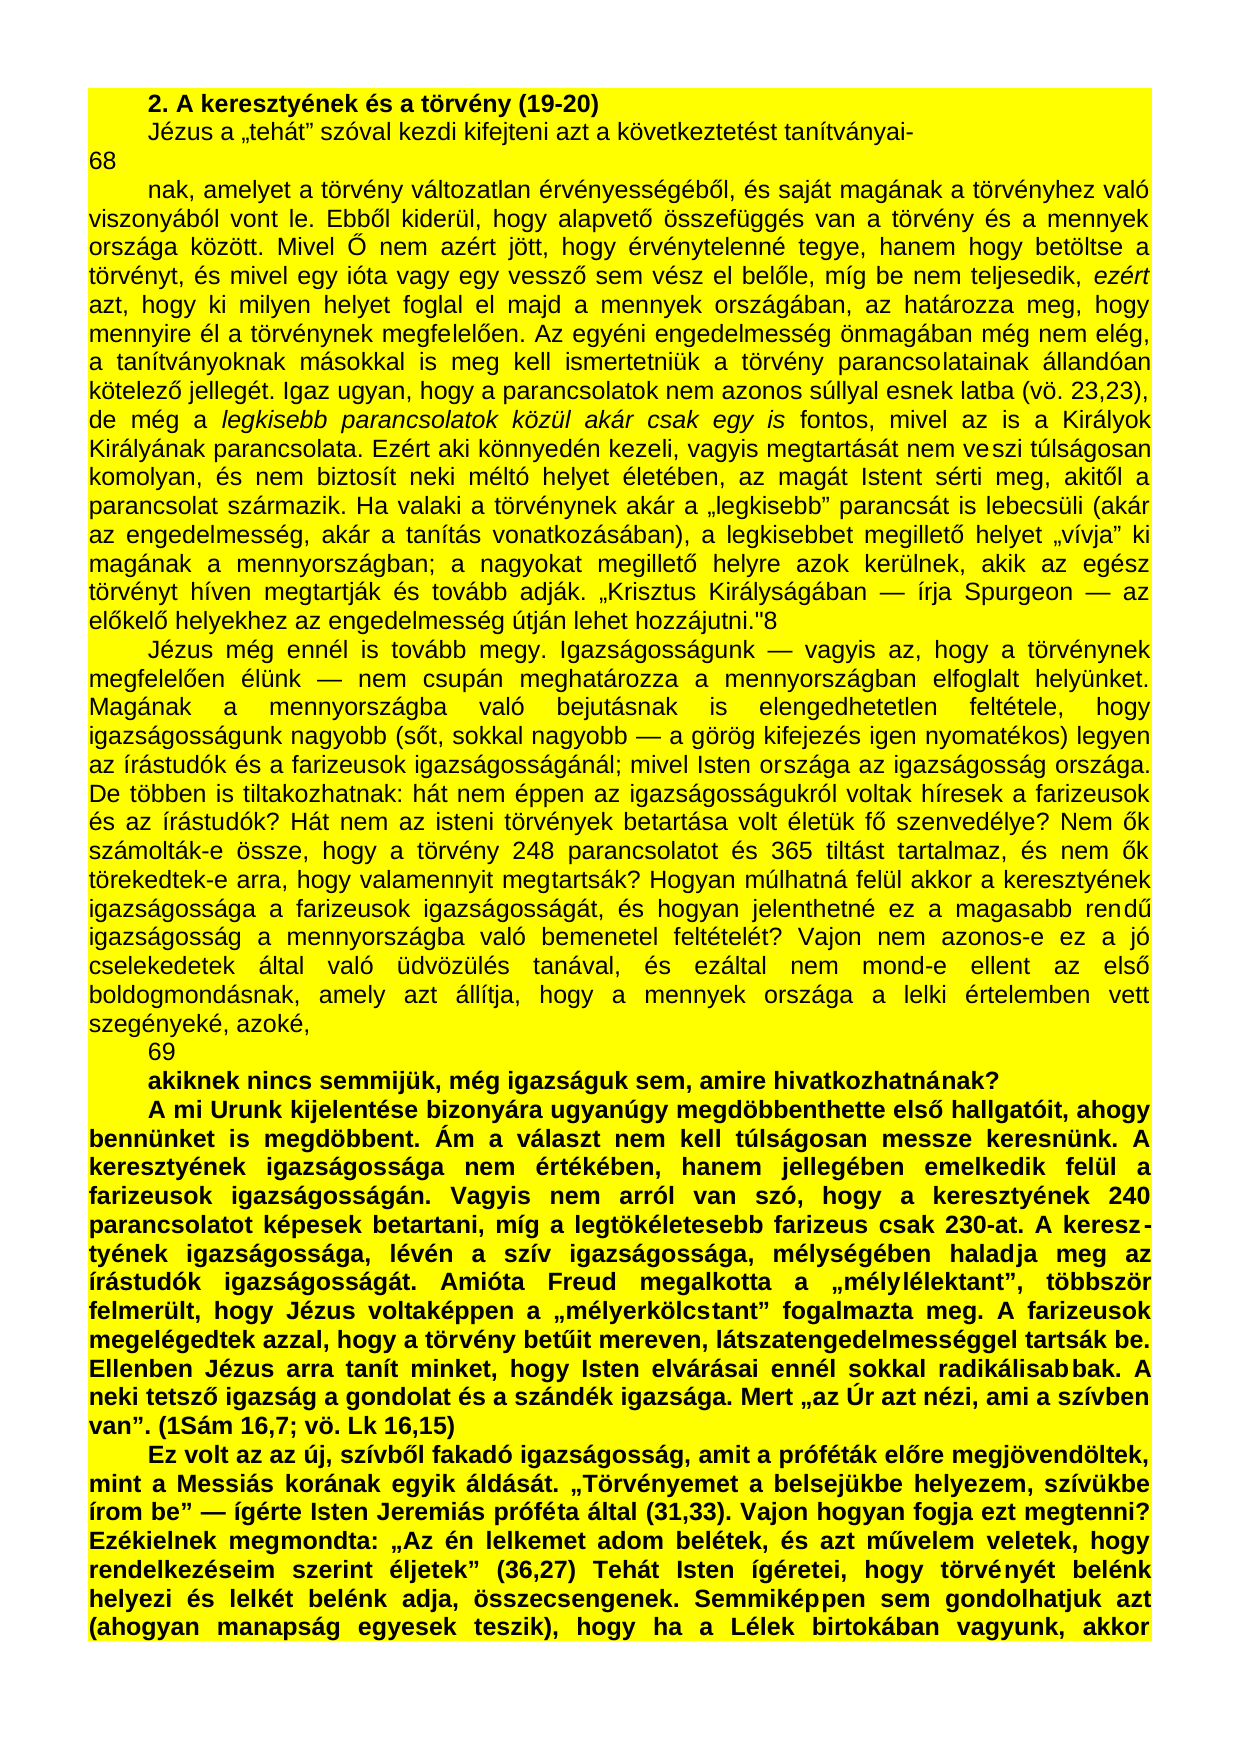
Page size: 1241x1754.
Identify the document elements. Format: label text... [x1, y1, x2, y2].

text A mi Urunk kijelentése bizonyára ugyanúgy megdöbbenthette első hallgatóit, ahogy bennünket is megdöbbent. Ám a választ nem kell túlságosan messze keresnünk. A keresztyének igazságossága nem ér­tékében, hanem jellegében emelkedik felül a farizeusok igazságossá­gán. Vagyis nem arról van szó, hogy a keresztyének 240 parancsolatot képesek betartani, míg a legtökéletesebb farizeus csak 230-at. A keresz­tyének igazságossága, lévén a szív igazságossága, mélységében halad­ja meg az írástudók igazságosságát. Amióta Freud megalkotta a „mély­lélektant”, többször felmerült, hogy Jézus voltaképpen a „mélyerkölcs­tant” fogalmazta meg. A farizeusok megelégedtek azzal, hogy a tör­vény betűit mereven, látszatengedelmességgel tartsák be. Ellenben Jézus arra tanít minket, hogy Isten elvárásai ennél sokkal radikálisab­bak. A neki tetsző igazság a gondolat és a szándék igazsága. Mert „az Úr azt nézi, ami a szívben van”. (1Sám 16,7; vö. Lk 16,15) [88, 1095, 1152, 1440]
text akiknek nincs semmijük, még igazságuk sem, amire hivatkozhatná­nak? [88, 1066, 1152, 1095]
text 69 [88, 1037, 1152, 1066]
text Jézus még ennél is tovább megy. Igazságosságunk — vagyis az, hogy a törvénynek megfelelően élünk — nem csupán meghatározza a mennyországban elfoglalt helyünket. Magának a mennyországba való bejutásnak is elengedhetetlen feltétele, hogy igazságosságunk na­gyobb (sőt, sokkal nagyobb — a görög kifejezés igen nyomatékos) legyen az írástudók és a farizeusok igazságosságánál; mivel Isten or­szága az igazságosság országa. De többen is tiltakozhatnak: hát nem éppen az igazságosságukról voltak híresek a farizeusok és az írástu­dók? Hát nem az isteni törvények betartása volt életük fő szenvedélye? Nem ők számolták-e össze, hogy a törvény 248 parancsolatot és 365 tiltást tartalmaz, és nem ők törekedtek-e arra, hogy valamennyit meg­tartsák? Hogyan múlhatná felül akkor a keresztyének igazságossága a farizeusok igazságosságát, és hogyan jelenthetné ez a magasabb ren­dű igazságosság a mennyországba való bemenetel feltételét? Vajon nem azonos-e ez a jó cselekedetek által való üdvözülés tanával, és ezáltal nem mond-e ellent az első boldogmondásnak, amely azt állítja, hogy a mennyek országa a lelki értelemben vett szegényeké, azoké, [88, 635, 1152, 1037]
text Ez volt az az új, szívből fakadó igazságosság, amit a próféták előre megjövendöltek, mint a Messiás korának egyik áldását. „Törvényemet a belsejükbe helyezem, szívükbe írom be” — ígérte Isten Jeremiás prófé­ta által (31,33). Vajon hogyan fogja ezt megtenni? Ezékielnek meg­mondta: „Az én lelkemet adom belétek, és azt művelem veletek, hogy rendelkezéseim szerint éljetek” (36,27) Tehát Isten ígéretei, hogy törvé­nyét belénk helyezi és lelkét belénk adja, összecsengenek. Semmikép­pen sem gondolhatjuk azt (ahogyan manapság egyesek teszik), hogy ha a Lélek birtokában vagyunk, akkor [88, 1440, 1152, 1641]
text nak, amelyet a törvény változatlan érvényességéből, és saját magának a törvényhez való viszonyából vont le. Ebből kiderül, hogy alapvető összefüggés van a törvény és a mennyek országa között. Mivel Ő nem azért jött, hogy érvénytelenné tegye, hanem hogy betöltse a törvényt, és mivel egy ióta vagy egy vessző sem vész el belőle, míg be nem teljesedik, ezért azt, hogy ki milyen helyet foglal el majd a mennyek országában, az határozza meg, hogy mennyire él a törvénynek megfe­lelően. Az egyéni engedelmesség önmagában még nem elég, a tanítvá­nyoknak másokkal is meg kell ismertetniük a törvény parancso­latainak állandóan kötelező jellegét. Igaz ugyan, hogy a parancsolatok nem azonos súllyal esnek latba (vö. 23,23), de még a legkisebb parancso­latok közül akár csak egy is fontos, mivel az is a Királyok Királyának parancsolata. Ezért aki könnyedén kezeli, vagyis megtartását nem ve­szi túlságosan komolyan, és nem biztosít neki méltó helyet életében, az magát Istent sérti meg, akitől a parancsolat származik. Ha valaki a törvénynek akár a „legkisebb” parancsát is lebecsüli (akár az engedel­messég, akár a tanítás vonatkozásában), a legkisebbet megillető helyet „vívja” ki magának a mennyországban; a nagyokat megillető helyre azok kerülnek, akik az egész törvényt híven megtartják és tovább adják. „Krisztus Királyságában — írja Spurgeon — az előkelő helyekhez az engedelmesség útján lehet hozzájutni."8 [88, 175, 1152, 635]
text Jézus a „tehát” szóval kezdi kifejteni azt a következtetést tanítványai- 68 [88, 117, 1152, 175]
text 2. A keresztyének és a törvény (19-20) [88, 88, 1152, 117]
